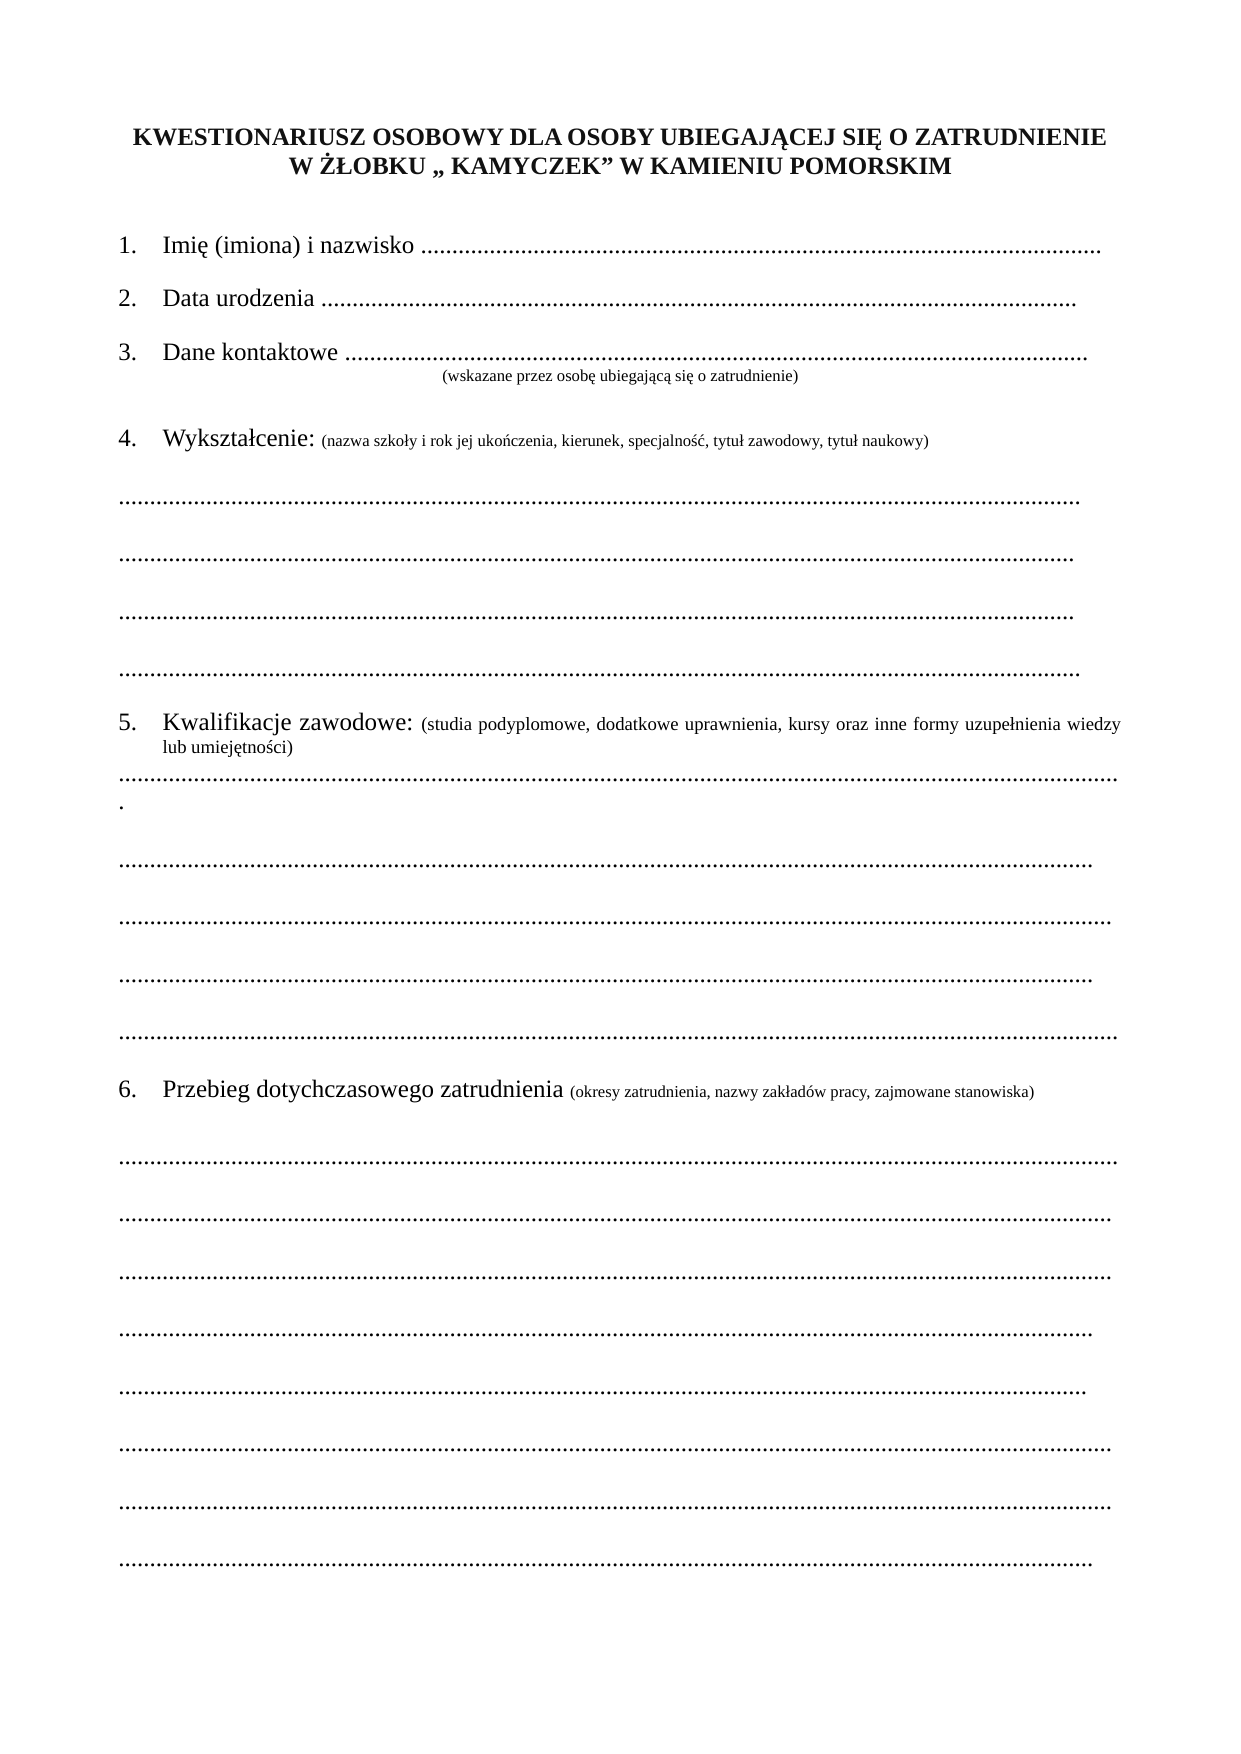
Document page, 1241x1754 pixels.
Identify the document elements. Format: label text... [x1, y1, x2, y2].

text 6. Przebieg dotychczasowego zatrudnienia (okresy zatrudnienia, nazwy zakładów pracy, zajmowane stanowiska) [118, 1074, 1122, 1103]
text .......................................................................................................................................................... [118, 653, 1124, 682]
text ......................................................................................................................................................... [118, 538, 1124, 567]
text 2. Data urodzenia ......................................................................................................................... [118, 283, 1122, 312]
text ............................................................................................................................................................ [118, 1313, 1124, 1342]
text ......................................................................................................................................................... [118, 596, 1124, 625]
text ............................................................................................................................................................... [118, 1198, 1124, 1227]
text 1. Imię (imiona) i nazwisko ............................................................................................................. [118, 230, 1122, 258]
text ............................................................................................................................................................ [118, 844, 1124, 873]
text 3. Dane kontaktowe ....................................................................................................................... [118, 337, 1122, 366]
text 5. Kwalifikacje zawodowe: (studia podyplomowe, dodatkowe uprawnienia, kursy oraz inne formy uzupełnienia wiedzy lub umiejętności) [118, 707, 1122, 758]
text (wskazane przez osobę ubiegającą się o zatrudnienie) [118, 366, 1122, 385]
text .......................................................................................................................................................... [118, 481, 1124, 510]
text ............................................................................................................................................................... [118, 1486, 1124, 1515]
text ............................................................................................................................................................... [118, 1256, 1124, 1285]
text ............................................................................................................................................................... [118, 1428, 1124, 1457]
subtitle KWESTIONARIUSZ OSOBOWY DLA OSOBY UBIEGAJĄCEJ SIĘ O ZATRUDNIENIE W ŻŁOBKU „ KAMYCZEK” W KAMIENIU POMORSKIM [118, 122, 1122, 180]
text ............................................................................................................................................................... [118, 901, 1124, 930]
text ............................................................................................................................................................ [118, 959, 1124, 988]
text 4. Wykształcenie: (nazwa szkoły i rok jej ukończenia, kierunek, specjalność, tytuł zawodowy, tytuł naukowy) [118, 423, 1122, 452]
text ................................................................................................................................................................. [118, 758, 1124, 815]
text ........................................................................................................................................................... [118, 1371, 1124, 1400]
text ................................................................................................................................................................ [118, 1141, 1124, 1170]
text ................................................................................................................................................................ [118, 1016, 1124, 1045]
text ............................................................................................................................................................ [118, 1543, 1124, 1572]
